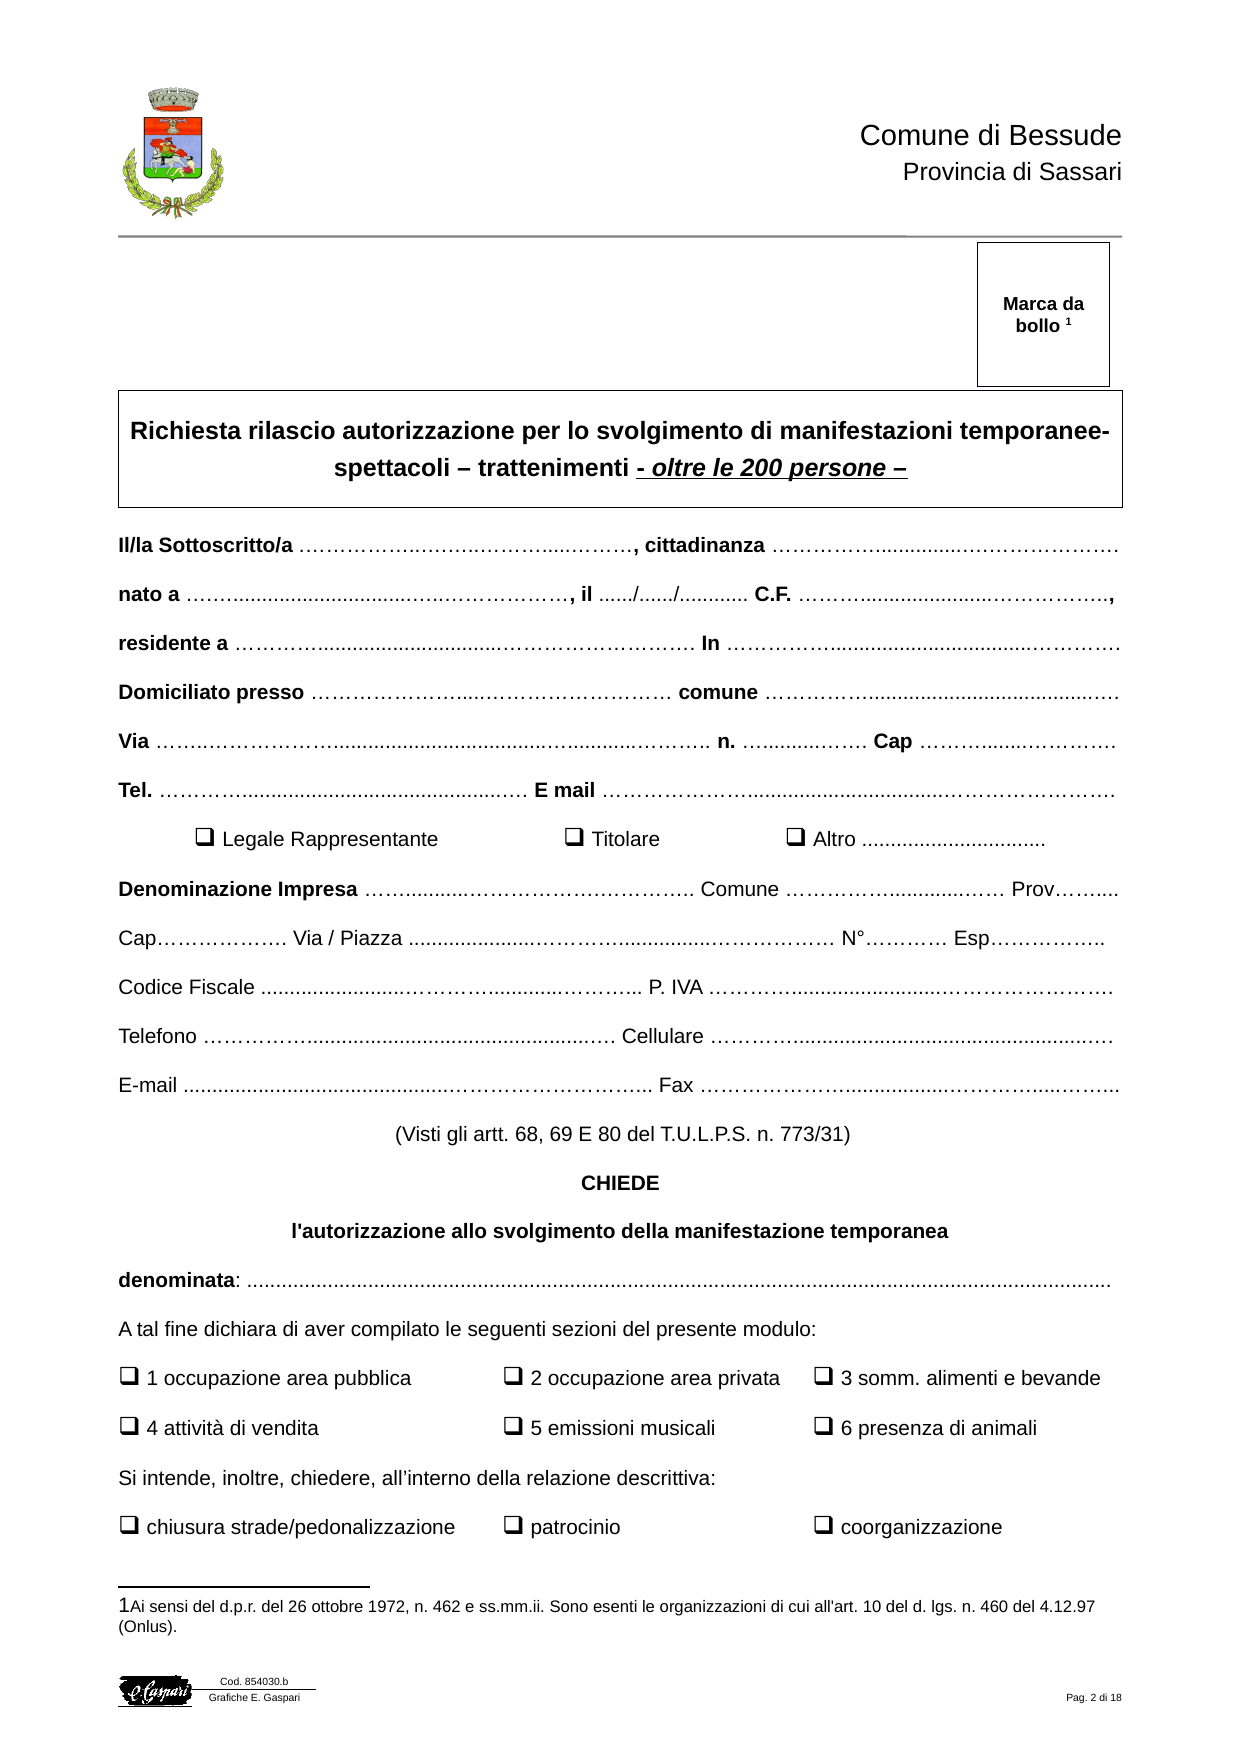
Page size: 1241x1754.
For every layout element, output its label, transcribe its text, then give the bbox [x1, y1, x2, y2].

text  Legale Rappresentante  Titolare  Altro ................................ [118, 827, 1122, 852]
text  4 attività di vendita  5 emissioni musicali  6 presenza di animali [118, 1416, 1122, 1441]
text  chiusura strade/pedonalizzazione  patrocinio  coorganizzazione [118, 1515, 1122, 1540]
text Il/la Sottoscritto/a .……………..….…..……….....………, cittadinanza ……………...............….………………. [118, 533, 1122, 557]
picture [118, 1674, 192, 1706]
text nato a ….…...............................…..………………, il ....../....../............ C.F. ……….......................…………….., [118, 582, 1122, 606]
text l'autorizzazione allo svolgimento della manifestazione temporanea [118, 1219, 1122, 1243]
text Provincia di Sassari [224, 157, 1122, 185]
text Telefono …………….................................................…. Cellulare …………...................................................…. [118, 1023, 1122, 1047]
text residente a …………................................………………………. In ……………...................................…………. [118, 631, 1122, 655]
text CHIEDE [118, 1170, 1122, 1194]
text Via ……..……………….....................................…............……….. n. …..........……. Cap ………........…………. [118, 729, 1122, 753]
text Cap………………. Via / Piazza ......................…………................……………… N°………… Esp…………….. [118, 926, 1122, 949]
text Denominazione Impresa ……...........……………….………….. Comune …………….............…… Prov…….... [118, 877, 1122, 901]
text E-mail ..............................................………………………... Fax …………………..................………….....……... [118, 1072, 1122, 1096]
text Codice Fiscale .........................………….............………... P. IVA …………..........................……………………. [118, 974, 1122, 998]
text  1 occupazione area pubblica  2 occupazione area privata  3 somm. alimenti e bevande [118, 1366, 1122, 1391]
text denominata: ...................................................................................................................................................... [118, 1268, 1122, 1292]
text A tal fine dichiara di aver compilato le seguenti sezioni del presente modulo: [118, 1317, 1122, 1341]
text Tel. ………….............................................…. E mail …………………..................................……………………. [118, 778, 1122, 802]
text Domiciliato presso ………………….....……………………… comune …………….......................................…. [118, 680, 1122, 704]
picture [122, 87, 224, 219]
text Comune di Bessude [224, 118, 1122, 152]
text (Visti gli artt. 68, 69 E 80 del T.U.L.P.S. n. 773/31) [118, 1121, 1122, 1145]
text Si intende, inoltre, chiedere, all’interno della relazione descrittiva: [118, 1466, 1122, 1490]
table_header Marca da bollo [978, 243, 1109, 386]
table_header Richiesta rilascio autorizzazione per lo svolgimento di manifestazioni temporanee- spettacoli – trattenimenti - oltre le 200 persone – [119, 391, 1122, 507]
